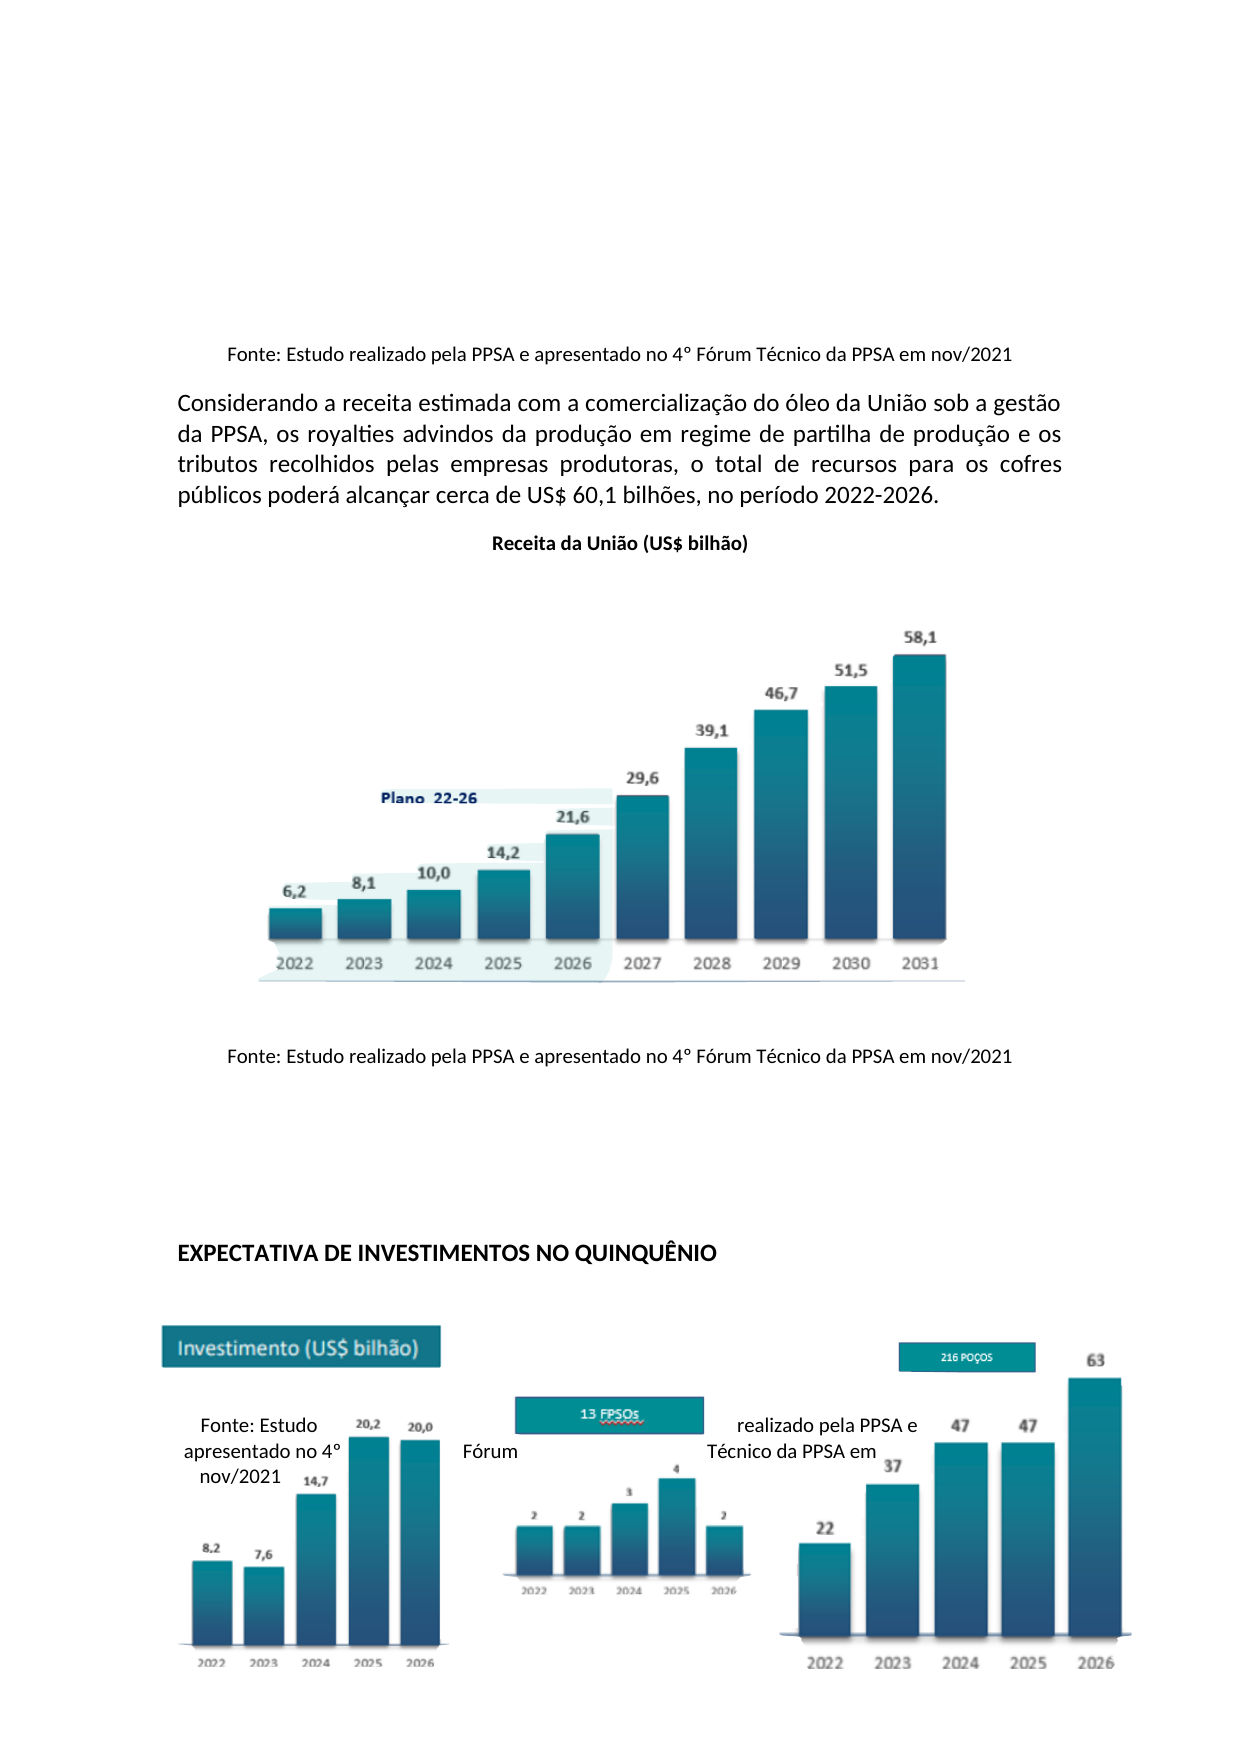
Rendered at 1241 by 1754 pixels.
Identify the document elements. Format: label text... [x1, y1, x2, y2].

text Fonte: Estudo realizado pela PPSA e apresentado no 4º Fórum Técnico da PPSA em nov/2021 [177, 341, 1063, 367]
text Considerando a receita estimada com a comercialização do óleo da União sob a gestão da PPSA, os royalties advindos da produção em regime de partilha de produção e os tributos recolhidos pelas empresas produtoras, o total de recursos para os cofres públicos poderá alcançar cerca de US$ 60,1 bilhões, no período 2022-2026. [177, 387, 1063, 509]
text Fonte: Estudo realizado pela PPSA e apresentado no 4º Fórum Técnico da PPSA em nov/2021 [679, 1413, 1063, 1489]
text Receita da União (US$ bilhão) [177, 530, 1063, 556]
text Fonte: Estudo realizado pela PPSA e apresentado no 4º Fórum Técnico da PPSA em nov/2021 [177, 1043, 1063, 1069]
text Fonte: Estudo realizado pela PPSA e apresentado no 4º Fórum Técnico da PPSA em nov/2021 [380, 1413, 673, 1489]
text Fonte: Estudo realizado pela PPSA e apresentado no 4º Fórum Técnico da PPSA em nov/2021 [177, 1413, 417, 1489]
text EXPECTATIVA DE INVESTIMENTOS NO QUINQUÊNIO [177, 1237, 1063, 1268]
